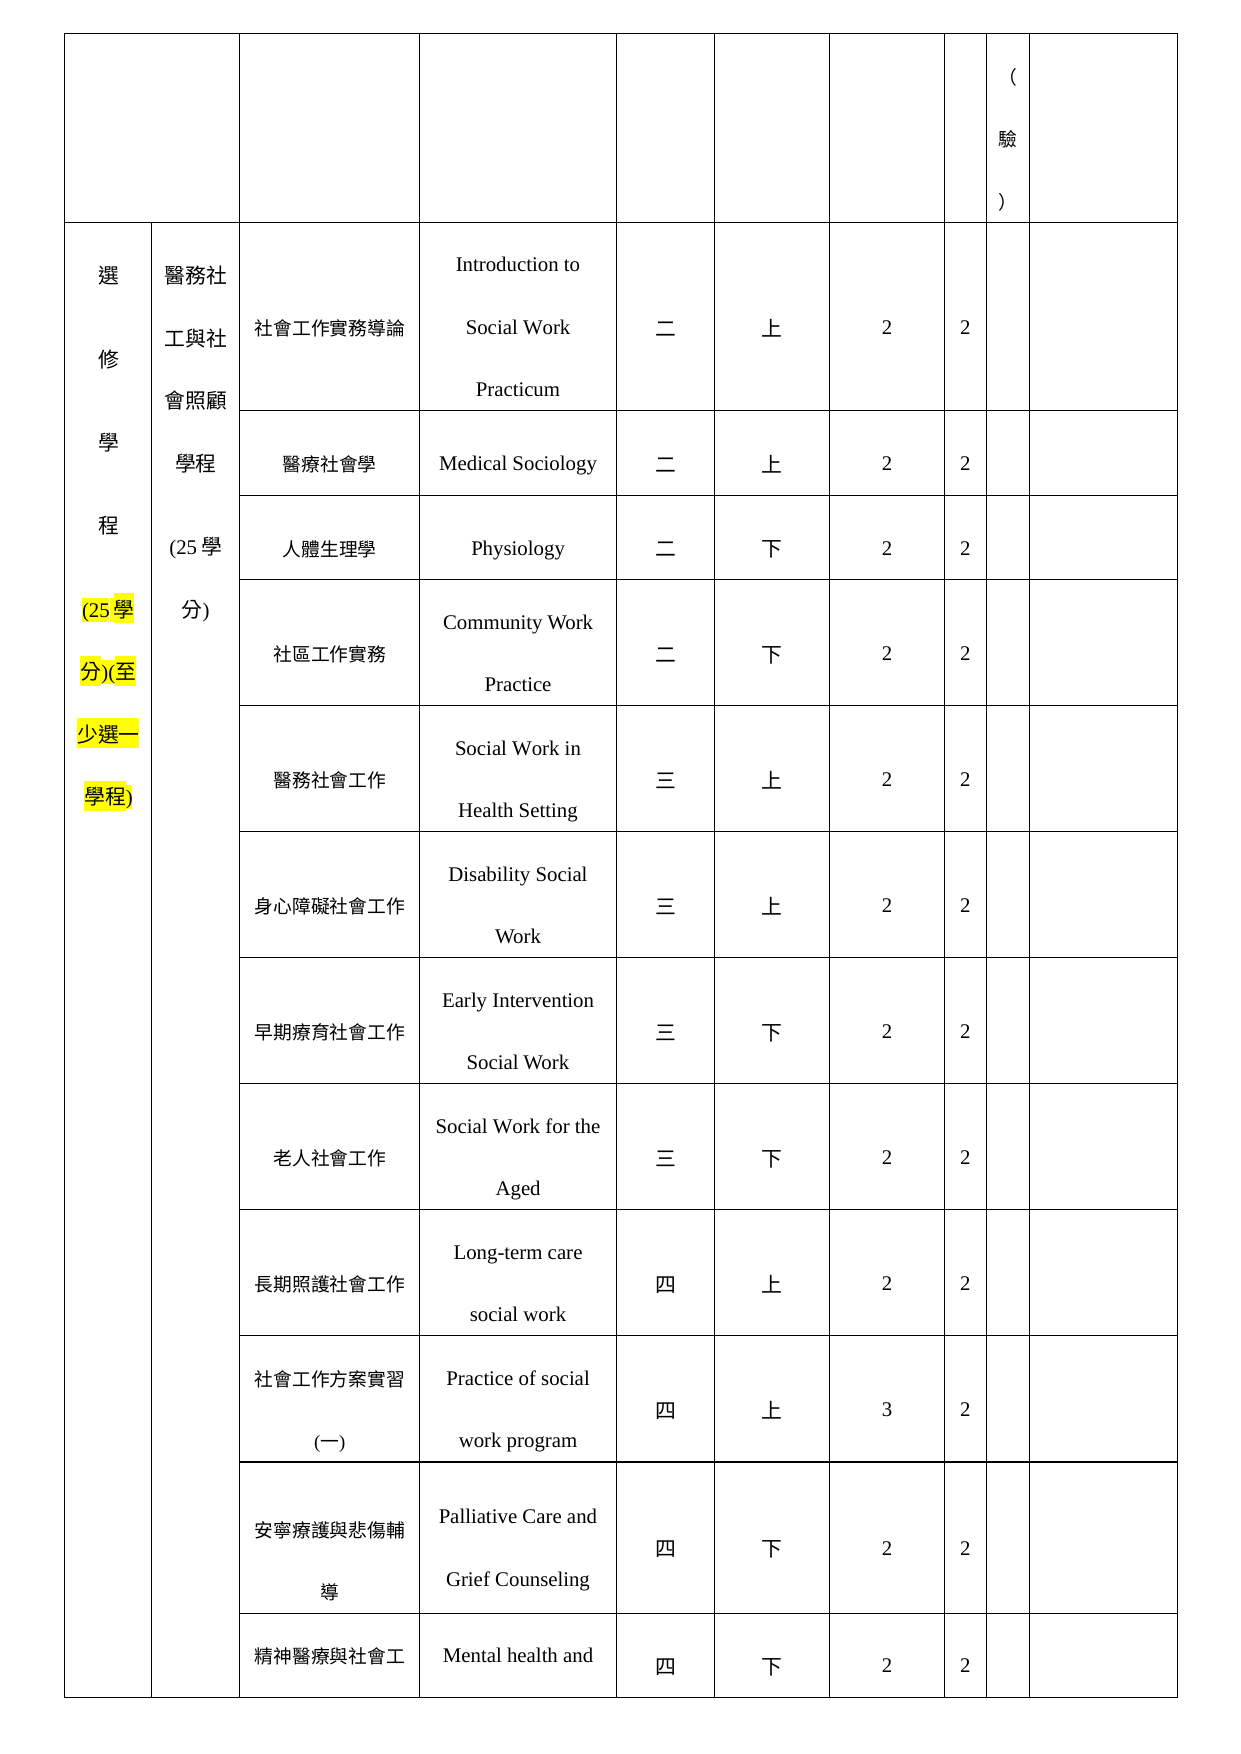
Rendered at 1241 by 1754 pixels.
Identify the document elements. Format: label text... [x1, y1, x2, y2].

table_cell 下 [715, 1463, 829, 1612]
table_cell 2 [830, 496, 944, 579]
table_cell 三 [617, 1084, 714, 1209]
table_cell [987, 1614, 1029, 1697]
table_cell 2 [945, 1084, 986, 1209]
table_cell [987, 1463, 1029, 1612]
table_cell 2 [945, 1614, 986, 1697]
table_cell 二 [617, 223, 714, 410]
table_cell [987, 706, 1029, 831]
table_cell 三 [617, 706, 714, 831]
table_cell 二 [617, 580, 714, 705]
table_cell [1030, 958, 1177, 1083]
table_cell 上 [715, 706, 829, 831]
table_cell 2 [830, 832, 944, 957]
table_cell 長期照護社會工作 [240, 1210, 419, 1335]
table_cell 社區工作實務 [240, 580, 419, 705]
table_cell 四 [617, 1210, 714, 1335]
table_cell 2 [830, 706, 944, 831]
table_cell [1030, 1210, 1177, 1335]
table_cell 三 [617, 958, 714, 1083]
table_cell 2 [830, 958, 944, 1083]
table_cell [1030, 1336, 1177, 1461]
table_cell [987, 832, 1029, 957]
table_cell 精神醫療與社會工 [240, 1614, 419, 1697]
table_cell [1030, 832, 1177, 957]
table_cell [1030, 496, 1177, 579]
table_cell 上 [715, 411, 829, 495]
table_cell [987, 1336, 1029, 1461]
table_header [715, 34, 829, 222]
table_cell 2 [830, 1614, 944, 1697]
table_cell 2 [945, 1336, 986, 1461]
table_cell [1030, 411, 1177, 495]
table_cell 2 [945, 706, 986, 831]
table_cell 醫療社會學 [240, 411, 419, 495]
table_cell [1030, 1084, 1177, 1209]
table_cell 四 [617, 1463, 714, 1612]
table_cell [987, 1084, 1029, 1209]
table_cell [987, 223, 1029, 410]
table_cell 2 [830, 1463, 944, 1612]
table_cell （驗） [987, 34, 1029, 222]
table_cell 2 [830, 1210, 944, 1335]
table_cell Physiology [420, 496, 616, 579]
table_cell Social Work for the Aged [420, 1084, 616, 1209]
table_cell Long-term care social work [420, 1210, 616, 1335]
table_cell Early Intervention Social Work [420, 958, 616, 1083]
table_header [240, 34, 419, 222]
table_cell [987, 580, 1029, 705]
table_cell Mental health and [420, 1614, 616, 1697]
table_cell 下 [715, 1084, 829, 1209]
table_cell 早期療育社會工作 [240, 958, 419, 1083]
table_header [420, 34, 616, 222]
table_cell 老人社會工作 [240, 1084, 419, 1209]
table_cell 2 [945, 832, 986, 957]
table_cell 2 [830, 223, 944, 410]
table_cell 2 [945, 1210, 986, 1335]
table_cell 2 [830, 580, 944, 705]
table_cell 2 [945, 1463, 986, 1612]
table_cell Community Work Practice [420, 580, 616, 705]
table_cell [945, 34, 986, 222]
table_cell [1030, 1463, 1177, 1612]
table_cell 下 [715, 1614, 829, 1697]
table_cell [987, 1210, 1029, 1335]
table_cell [987, 411, 1029, 495]
table_cell [1030, 580, 1177, 705]
table_cell [1030, 1614, 1177, 1697]
table_cell 人體生理學 [240, 496, 419, 579]
table_cell 3 [830, 1336, 944, 1461]
table_cell 上 [715, 1210, 829, 1335]
table_cell 2 [945, 580, 986, 705]
table_cell 下 [715, 958, 829, 1083]
table_cell Social Work in Health Setting [420, 706, 616, 831]
table_header [65, 34, 239, 222]
table_cell 社會工作方案實習(一) [240, 1336, 419, 1461]
table_cell Practice of social work program [420, 1336, 616, 1461]
table_cell 上 [715, 1336, 829, 1461]
table_cell 2 [945, 958, 986, 1083]
table_cell 2 [945, 223, 986, 410]
table_cell [1030, 223, 1177, 410]
table_cell 下 [715, 496, 829, 579]
table_header [1030, 34, 1177, 222]
table_cell Medical Sociology [420, 411, 616, 495]
table_cell 身心障礙社會工作 [240, 832, 419, 957]
table_cell [987, 496, 1029, 579]
table_cell 醫務社會工作 [240, 706, 419, 831]
table_cell 四 [617, 1336, 714, 1461]
table_cell 2 [830, 411, 944, 495]
table_cell 2 [945, 411, 986, 495]
table_header [617, 34, 714, 222]
table_cell 醫務社工與社會照顧學程 (25學分) [152, 223, 239, 1697]
table_cell Introduction to Social Work Practicum [420, 223, 616, 410]
table_cell 下 [715, 580, 829, 705]
table_cell 四 [617, 1614, 714, 1697]
table_cell Disability Social Work [420, 832, 616, 957]
table_cell 安寧療護與悲傷輔導 [240, 1463, 419, 1612]
table_cell 二 [617, 411, 714, 495]
table_cell 二 [617, 496, 714, 579]
table_cell [987, 958, 1029, 1083]
table_cell 三 [617, 832, 714, 957]
table_cell 社會工作實務導論 [240, 223, 419, 410]
table_cell Palliative Care and Grief Counseling [420, 1463, 616, 1612]
table_cell 選 修 學 程 (25學分)(至少選一學程) [65, 223, 151, 1697]
table_header [830, 34, 944, 222]
table_cell 2 [830, 1084, 944, 1209]
table_cell [1030, 706, 1177, 831]
table_cell 上 [715, 223, 829, 410]
table_cell 上 [715, 832, 829, 957]
table_cell 2 [945, 496, 986, 579]
